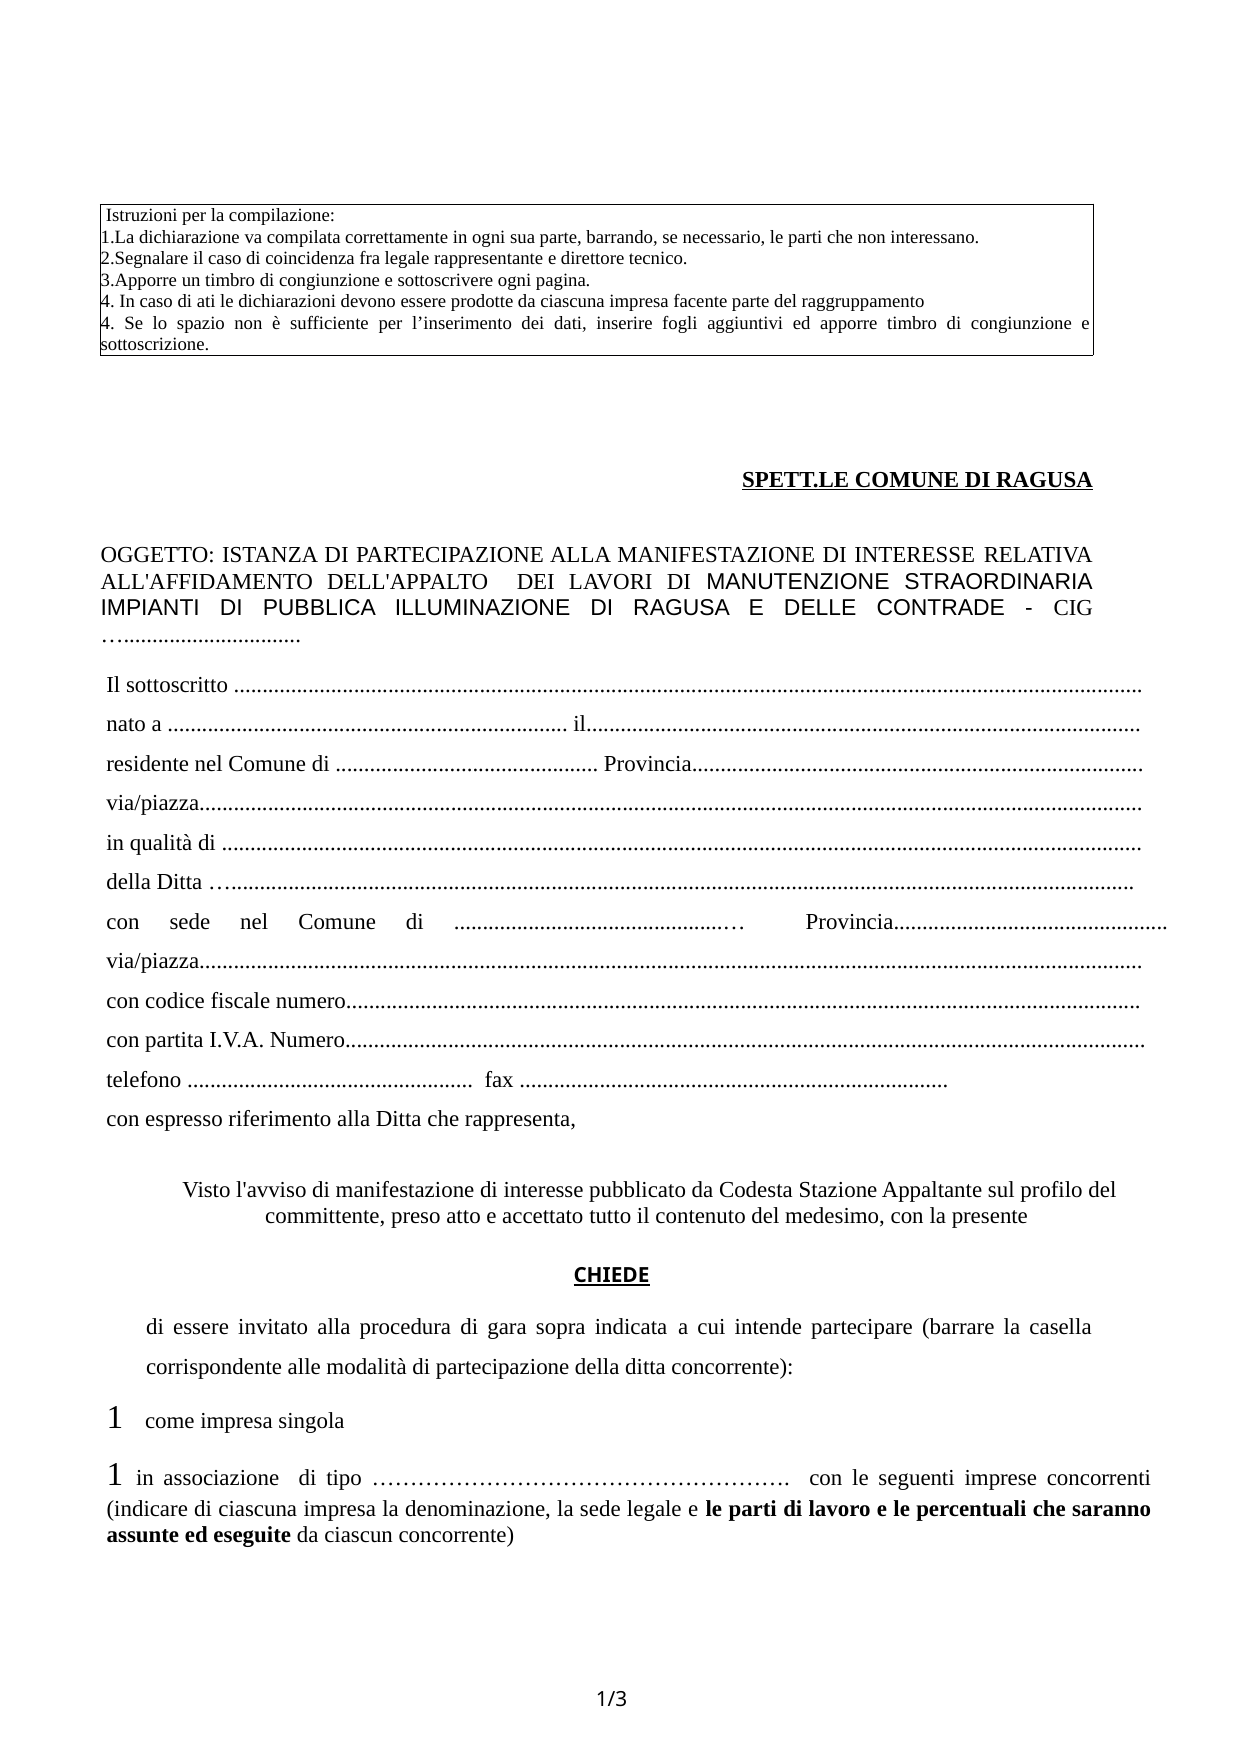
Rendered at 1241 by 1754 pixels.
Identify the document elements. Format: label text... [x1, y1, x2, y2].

text Istruzioni per la compilazione: [101, 205, 1093, 225]
text Il sottoscritto ............................................................................................................................................................... [106, 671, 1169, 697]
text in qualità di ................................................................................................................................................................. [106, 829, 1169, 855]
text con sede nel Comune di ...............................................… Provincia................................................ via/piazza..................................................................................................................................................................... [106, 908, 1169, 974]
text telefono .................................................. fax ........................................................................... [106, 1066, 1169, 1092]
text OGGETTO: ISTANZA DI PARTECIPAZIONE ALLA MANIFESTAZIONE DI INTERESSE RELATIVA ALL'AFFIDAMENTO DELL'APPALTO DEI LAVORI DI MANUTENZIONE STRAORDINARIA IMPIANTI DI PUBBLICA ILLUMINAZIONE DI RAGUSA E DELLE CONTRADE - CIG …............................... [100, 541, 1093, 647]
text con partita I.V.A. Numero............................................................................................................................................ [106, 1026, 1169, 1053]
text residente nel Comune di .............................................. Provincia............................................................................... [106, 750, 1169, 776]
text via/piazza..................................................................................................................................................................... [106, 789, 1169, 816]
text 1.La dichiarazione va compilata correttamente in ogni sua parte, barrando, se necessario, le parti che non interessano. [101, 225, 1093, 247]
text 3.Apporre un timbro di congiunzione e sottoscrivere ogni pagina. [101, 268, 1093, 290]
list  come impresa singola [106, 1392, 1152, 1438]
text SPETT.LE COMUNE DI RAGUSA [100, 466, 1093, 492]
text di essere invitato alla procedura di gara sopra indicata a cui intende partecipare (barrare la casella corrispondente alle modalità di partecipazione della ditta concorrente): [146, 1313, 1093, 1379]
text con espresso riferimento alla Ditta che rappresenta, [106, 1105, 1169, 1132]
text nato a ...................................................................... il................................................................................................. [106, 711, 1169, 737]
text CHIEDE [71, 1260, 1152, 1288]
text 2.Segnalare il caso di coincidenza fra legale rappresentante e direttore tecnico. [101, 247, 1093, 268]
text 4. In caso di ati le dichiarazioni devono essere prodotte da ciascuna impresa facente parte del raggruppamento [101, 290, 1093, 311]
text 4. Se lo spazio non è sufficiente per l’inserimento dei dati, inserire fogli aggiuntivi ed apporre timbro di congiunzione e sottoscrizione. [101, 311, 1093, 355]
list  in associazione di tipo ………………………………………………. con le seguenti imprese concorrenti (indicare di ciascuna impresa la denominazione, la sede legale e le parti di lavoro e le percentuali che saranno assunte ed eseguite da ciascun concorrente) [106, 1449, 1152, 1548]
text con codice fiscale numero........................................................................................................................................... [106, 987, 1169, 1013]
text Visto l'avviso di manifestazione di interesse pubblicato da Codesta Stazione Appaltante sul profilo del committente, preso atto e accettato tutto il contenuto del medesimo, con la presente [148, 1176, 1152, 1229]
text della Ditta ….............................................................................................................................................................. [106, 868, 1169, 895]
